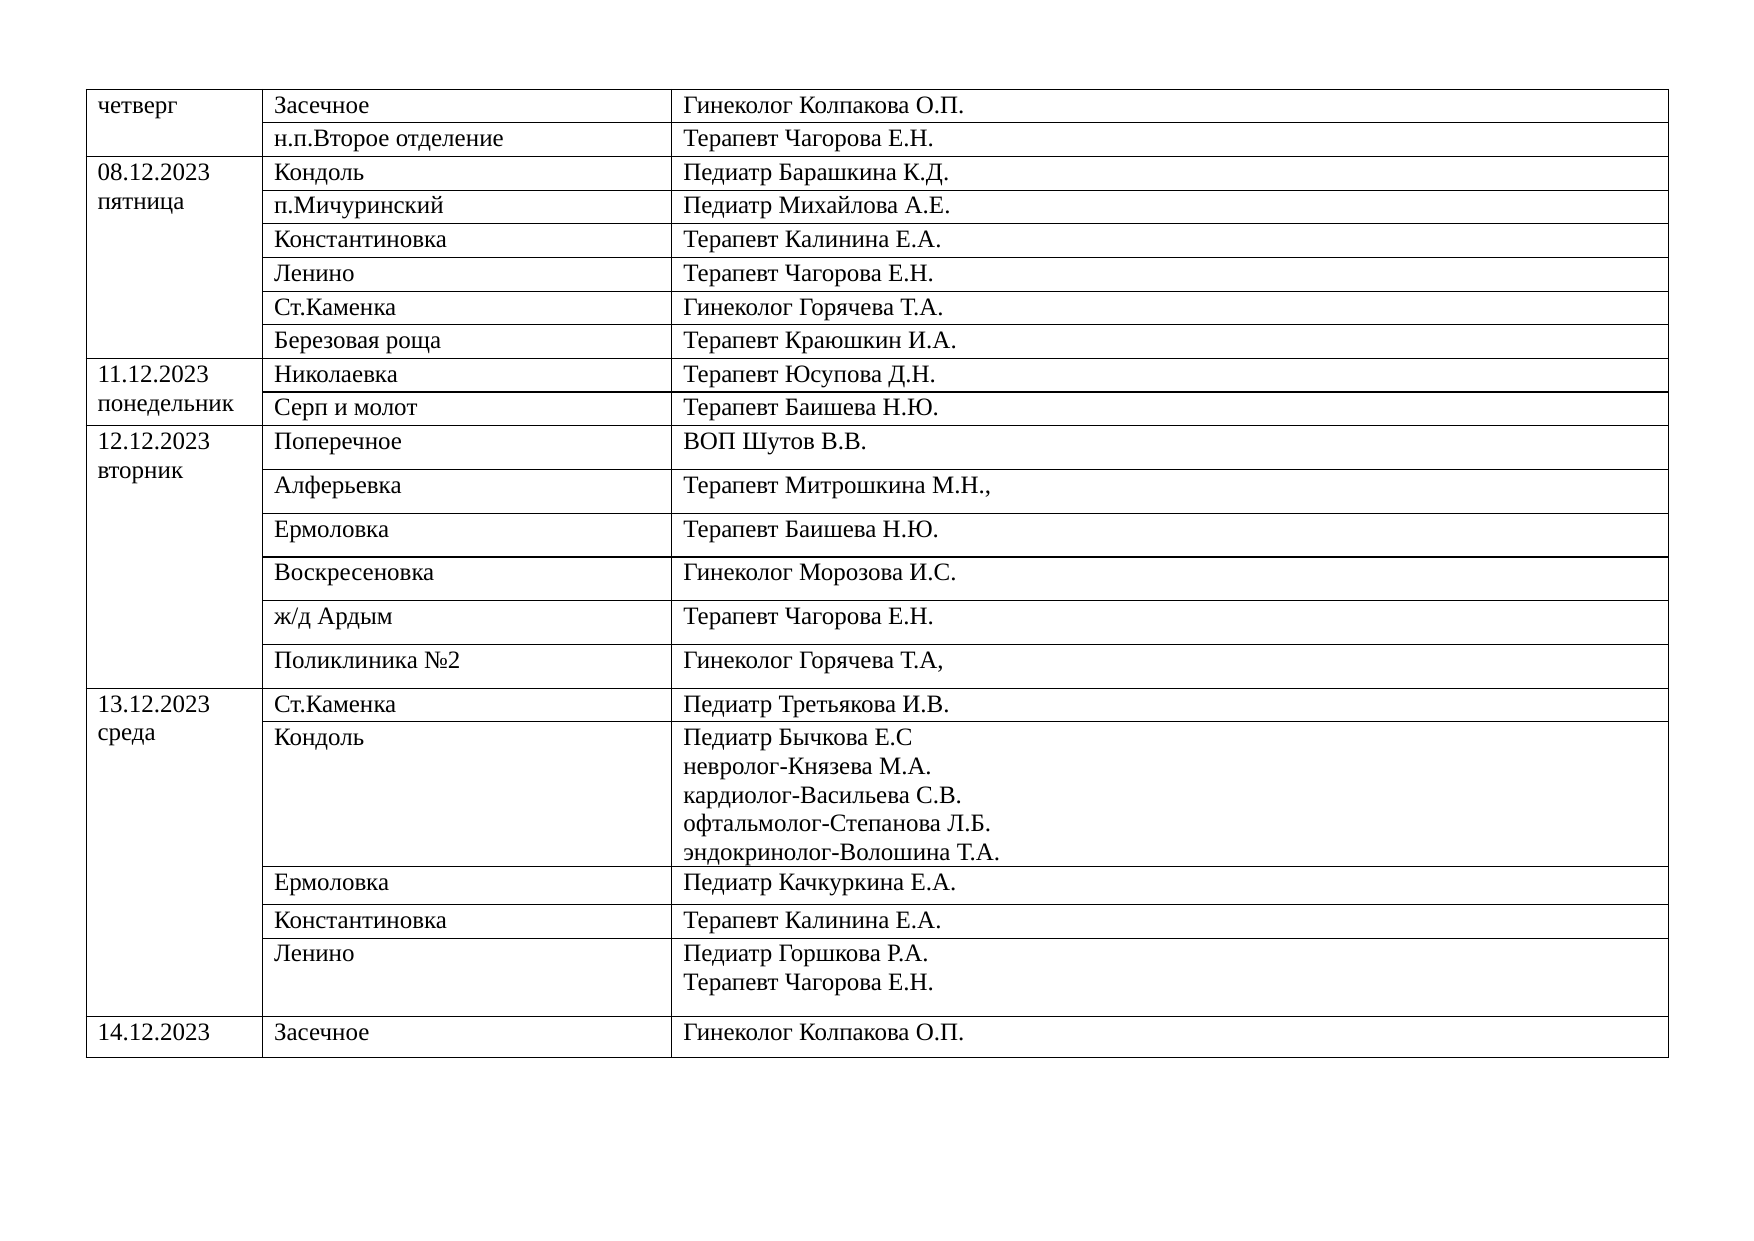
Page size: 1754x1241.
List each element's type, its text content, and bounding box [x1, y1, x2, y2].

table_cell Терапевт Краюшкин И.А. [672, 325, 1668, 358]
table_cell Засечное [263, 90, 671, 122]
table_cell Терапевт Чагорова Е.Н. [672, 258, 1668, 291]
table_cell Ленино [263, 258, 671, 291]
table_cell Ермоловка [263, 867, 671, 904]
table_cell Гинеколог Колпакова О.П. [672, 1017, 1668, 1057]
table_cell 12.12.2023 вторник [87, 426, 262, 688]
table_cell Поперечное [263, 426, 671, 469]
table_cell п.Мичуринский [263, 191, 671, 223]
table_cell Алферьевка [263, 470, 671, 513]
table_cell Березовая роща [263, 325, 671, 358]
table_cell Терапевт Калинина Е.А. [672, 905, 1668, 937]
table_cell 08.12.2023 пятница [87, 157, 262, 358]
table_cell Гинеколог Морозова И.С. [672, 558, 1668, 600]
table_cell Терапевт Баишева Н.Ю. [672, 514, 1668, 556]
table_cell 14.12.2023 [87, 1017, 262, 1057]
table_cell Кондоль [263, 722, 671, 866]
table_cell Ст.Каменка [263, 689, 671, 721]
table_cell Ленино [263, 939, 671, 1016]
table_cell Воскресеновка [263, 558, 671, 600]
table_cell Гинеколог Горячева Т.А, [672, 645, 1668, 688]
table_cell Константиновка [263, 224, 671, 257]
table_cell Педиатр Горшкова Р.А. Терапевт Чагорова Е.Н. [672, 939, 1668, 1016]
table_cell ж/д Ардым [263, 601, 671, 644]
table_cell четверг [87, 90, 262, 156]
table_cell Гинеколог Колпакова О.П. [672, 90, 1668, 122]
table_cell Педиатр Михайлова А.Е. [672, 191, 1668, 223]
table_cell Терапевт Юсупова Д.Н. [672, 359, 1668, 391]
table_cell Засечное [263, 1017, 671, 1057]
table_cell 11.12.2023 понедельник [87, 359, 262, 425]
table_cell Терапевт Чагорова Е.Н. [672, 123, 1668, 156]
table_cell Николаевка [263, 359, 671, 391]
table_cell Серп и молот [263, 393, 671, 425]
table_cell Терапевт Калинина Е.А. [672, 224, 1668, 257]
table_cell 13.12.2023 среда [87, 689, 262, 1016]
table_cell Поликлиника №2 [263, 645, 671, 688]
table_cell Педиатр Бычкова Е.С невролог-Князева М.А. кардиолог-Васильева С.В. офтальмолог-Степанова Л.Б. эндокринолог-Волошина Т.А. [672, 722, 1668, 866]
table_cell Педиатр Третьякова И.В. [672, 689, 1668, 721]
table_cell Константиновка [263, 905, 671, 937]
table_cell Терапевт Чагорова Е.Н. [672, 601, 1668, 644]
table_cell Гинеколог Горячева Т.А. [672, 292, 1668, 324]
table_cell Ермоловка [263, 514, 671, 556]
table_cell н.п.Второе отделение [263, 123, 671, 156]
table_cell Педиатр Качкуркина Е.А. [672, 867, 1668, 904]
table_cell ВОП Шутов В.В. [672, 426, 1668, 469]
table_cell Терапевт Митрошкина М.Н., [672, 470, 1668, 513]
table_cell Терапевт Баишева Н.Ю. [672, 393, 1668, 425]
table_cell Кондоль [263, 157, 671, 189]
table_cell Ст.Каменка [263, 292, 671, 324]
table_cell Педиатр Барашкина К.Д. [672, 157, 1668, 189]
